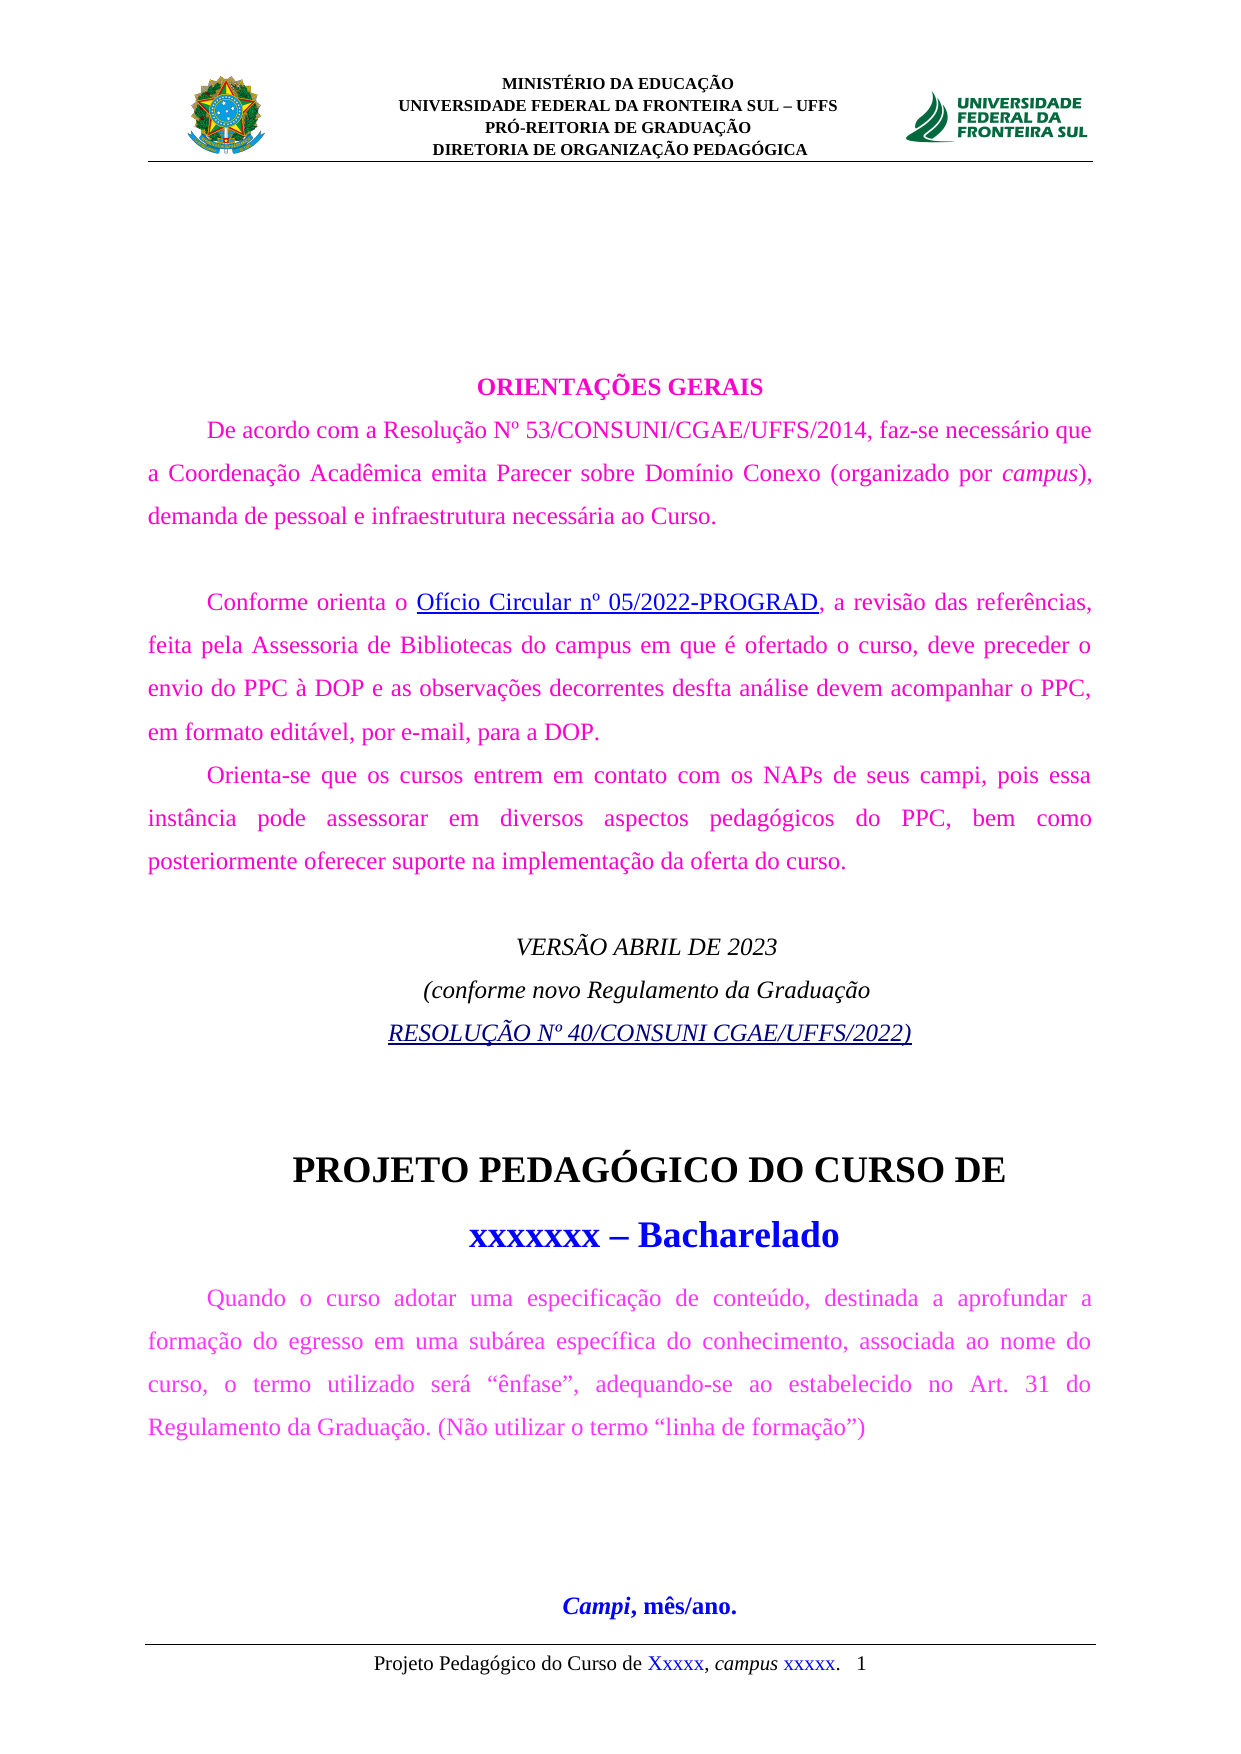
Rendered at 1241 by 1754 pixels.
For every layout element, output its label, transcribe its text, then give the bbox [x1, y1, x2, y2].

text xxxxxxx – Bacharelado [148, 1212, 1093, 1256]
text De acordo com a Resolução Nº 53/CONSUNI/CGAE/UFFS/2014, faz-se necessário que a Coordenação Acadêmica emita Parecer sobre Domínio Conexo (organizado por campus), demanda de pessoal e infraestrutura necessária ao Curso. [148, 415, 1093, 530]
text (conforme novo Regulamento da Graduação [148, 975, 1093, 1004]
text Orienta-se que os cursos entrem em contato com os NAPs de seus campi, pois essa instância pode assessorar em diversos aspectos pedagógicos do PPC, bem como posteriormente oferecer suporte na implementação da oferta do curso. [148, 760, 1093, 875]
text Conforme orienta o Ofício Circular nº 05/2022-PROGRAD, a revisão das referências, feita pela Assessoria de Bibliotecas do campus em que é ofertado o curso, deve preceder o envio do PPC à DOP e as observações decorrentes desfta análise devem acompanhar o PPC, em formato editável, por e-mail, para a DOP. [148, 587, 1093, 745]
picture [187, 76, 265, 154]
text ORIENTAÇÕES GERAIS [148, 372, 1093, 400]
text PROJETO PEDAGÓGICO DO CURSO DE [148, 1148, 1093, 1191]
picture [903, 90, 1090, 146]
text Campi, mês/ano. [148, 1591, 1093, 1620]
text RESOLUÇÃO Nº 40/CONSUNI CGAE/UFFS/2022) [148, 1018, 1093, 1047]
text VERSÃO ABRIL DE 2023 [148, 932, 1093, 961]
text Quando o curso adotar uma especificação de conteúdo, destinada a aprofundar a formação do egresso em uma subárea específica do conhecimento, associada ao nome do curso, o termo utilizado será “ênfase”, adequando-se ao estabelecido no Art. 31 do Regulamento da Graduação. (Não utilizar o termo “linha de formação”) [148, 1283, 1093, 1441]
